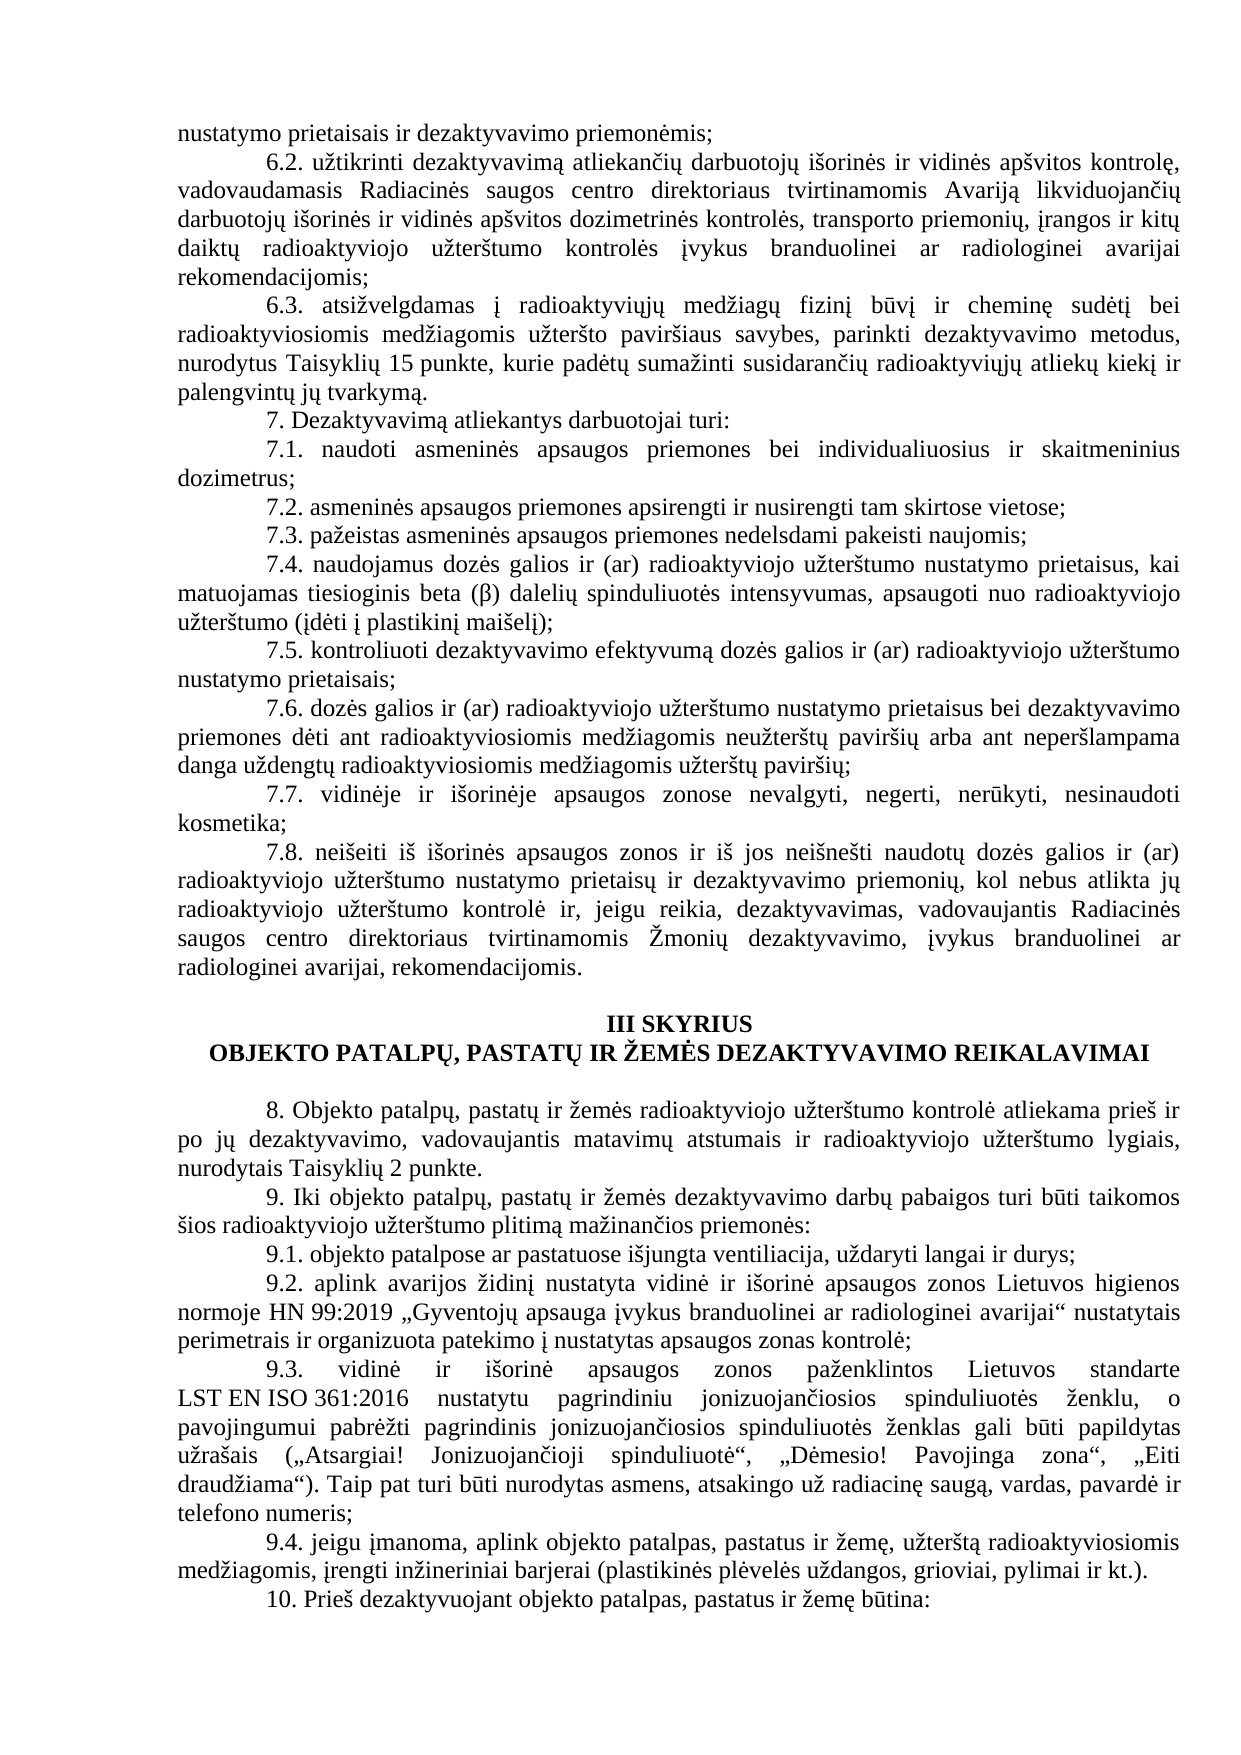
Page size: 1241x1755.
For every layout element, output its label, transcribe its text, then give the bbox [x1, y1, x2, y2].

text OBJEKTO PATALPŲ, PASTATŲ IR ŽEMĖS DEZAKTYVAVIMO REIKALAVIMAI [177, 1038, 1181, 1067]
text 10. Prieš dezaktyvuojant objekto patalpas, pastatus ir žemę būtina: [177, 1584, 1181, 1613]
text 6.3. atsižvelgdamas į radioaktyviųjų medžiagų fizinį būvį ir cheminę sudėtį bei radioaktyviosiomis medžiagomis užteršto paviršiaus savybes, parinkti dezaktyvavimo metodus, nurodytus Taisyklių 15 punkte, kurie padėtų sumažinti susidarančių radioaktyviųjų atliekų kiekį ir palengvintų jų tvarkymą. [177, 291, 1181, 406]
text 7.5. kontroliuoti dezaktyvavimo efektyvumą dozės galios ir (ar) radioaktyviojo užterštumo nustatymo prietaisais; [177, 636, 1181, 693]
text 7.8. neišeiti iš išorinės apsaugos zonos ir iš jos neišnešti naudotų dozės galios ir (ar) radioaktyviojo užterštumo nustatymo prietaisų ir dezaktyvavimo priemonių, kol nebus atlikta jų radioaktyviojo užterštumo kontrolė ir, jeigu reikia, dezaktyvavimas, vadovaujantis Radiacinės saugos centro direktoriaus tvirtinamomis Žmonių dezaktyvavimo, įvykus branduolinei ar radiologinei avarijai, rekomendacijomis. [177, 837, 1181, 981]
text 9.4. jeigu įmanoma, aplink objekto patalpas, pastatus ir žemę, užterštą radioaktyviosiomis medžiagomis, įrengti inžineriniai barjerai (plastikinės plėvelės uždangos, grioviai, pylimai ir kt.). [177, 1527, 1181, 1584]
text 9.3. vidinė ir išorinė apsaugos zonos paženklintos Lietuvos standarte LST EN ISO 361:2016 nustatytu pagrindiniu jonizuojančiosios spinduliuotės ženklu, o pavojingumui pabrėžti pagrindinis jonizuojančiosios spinduliuotės ženklas gali būti papildytas užrašais („Atsargiai! Jonizuojančioji spinduliuotė“, „Dėmesio! Pavojinga zona“, „Eiti draudžiama“). Taip pat turi būti nurodytas asmens, atsakingo už radiacinę saugą, vardas, pavardė ir telefono numeris; [177, 1354, 1181, 1527]
text 9. Iki objekto patalpų, pastatų ir žemės dezaktyvavimo darbų pabaigos turi būti taikomos šios radioaktyviojo užterštumo plitimą mažinančios priemonės: [177, 1182, 1181, 1239]
text III SKYRIUS [177, 1009, 1181, 1038]
text 9.1. objekto patalpose ar pastatuose išjungta ventiliacija, uždaryti langai ir durys; [177, 1239, 1181, 1268]
text 7.1. naudoti asmeninės apsaugos priemones bei individualiuosius ir skaitmeninius dozimetrus; [177, 434, 1181, 492]
text 7.6. dozės galios ir (ar) radioaktyviojo užterštumo nustatymo prietaisus bei dezaktyvavimo priemones dėti ant radioaktyviosiomis medžiagomis neužterštų paviršių arba ant neperšlampama danga uždengtų radioaktyviosiomis medžiagomis užterštų paviršių; [177, 693, 1181, 779]
text 6.2. užtikrinti dezaktyvavimą atliekančių darbuotojų išorinės ir vidinės apšvitos kontrolę, vadovaudamasis Radiacinės saugos centro direktoriaus tvirtinamomis Avariją likviduojančių darbuotojų išorinės ir vidinės apšvitos dozimetrinės kontrolės, transporto priemonių, įrangos ir kitų daiktų radioaktyviojo užterštumo kontrolės įvykus branduolinei ar radiologinei avarijai rekomendacijomis; [177, 147, 1181, 291]
text 9.2. aplink avarijos židinį nustatyta vidinė ir išorinė apsaugos zonos Lietuvos higienos normoje HN 99:2019 „Gyventojų apsauga įvykus branduolinei ar radiologinei avarijai“ nustatytais perimetrais ir organizuota patekimo į nustatytas apsaugos zonas kontrolė; [177, 1268, 1181, 1354]
text 7.3. pažeistas asmeninės apsaugos priemones nedelsdami pakeisti naujomis; [177, 521, 1181, 549]
text nustatymo prietaisais ir dezaktyvavimo priemonėmis; [177, 118, 1181, 147]
text 8. Objekto patalpų, pastatų ir žemės radioaktyviojo užterštumo kontrolė atliekama prieš ir po jų dezaktyvavimo, vadovaujantis matavimų atstumais ir radioaktyviojo užterštumo lygiais, nurodytais Taisyklių 2 punkte. [177, 1096, 1181, 1182]
text 7.7. vidinėje ir išorinėje apsaugos zonose nevalgyti, negerti, nerūkyti, nesinaudoti kosmetika; [177, 779, 1181, 837]
text 7.4. naudojamus dozės galios ir (ar) radioaktyviojo užterštumo nustatymo prietaisus, kai matuojamas tiesioginis beta (β) dalelių spinduliuotės intensyvumas, apsaugoti nuo radioaktyviojo užterštumo (įdėti į plastikinį maišelį); [177, 549, 1181, 636]
text 7.2. asmeninės apsaugos priemones apsirengti ir nusirengti tam skirtose vietose; [177, 492, 1181, 521]
text 7. Dezaktyvavimą atliekantys darbuotojai turi: [177, 406, 1181, 434]
